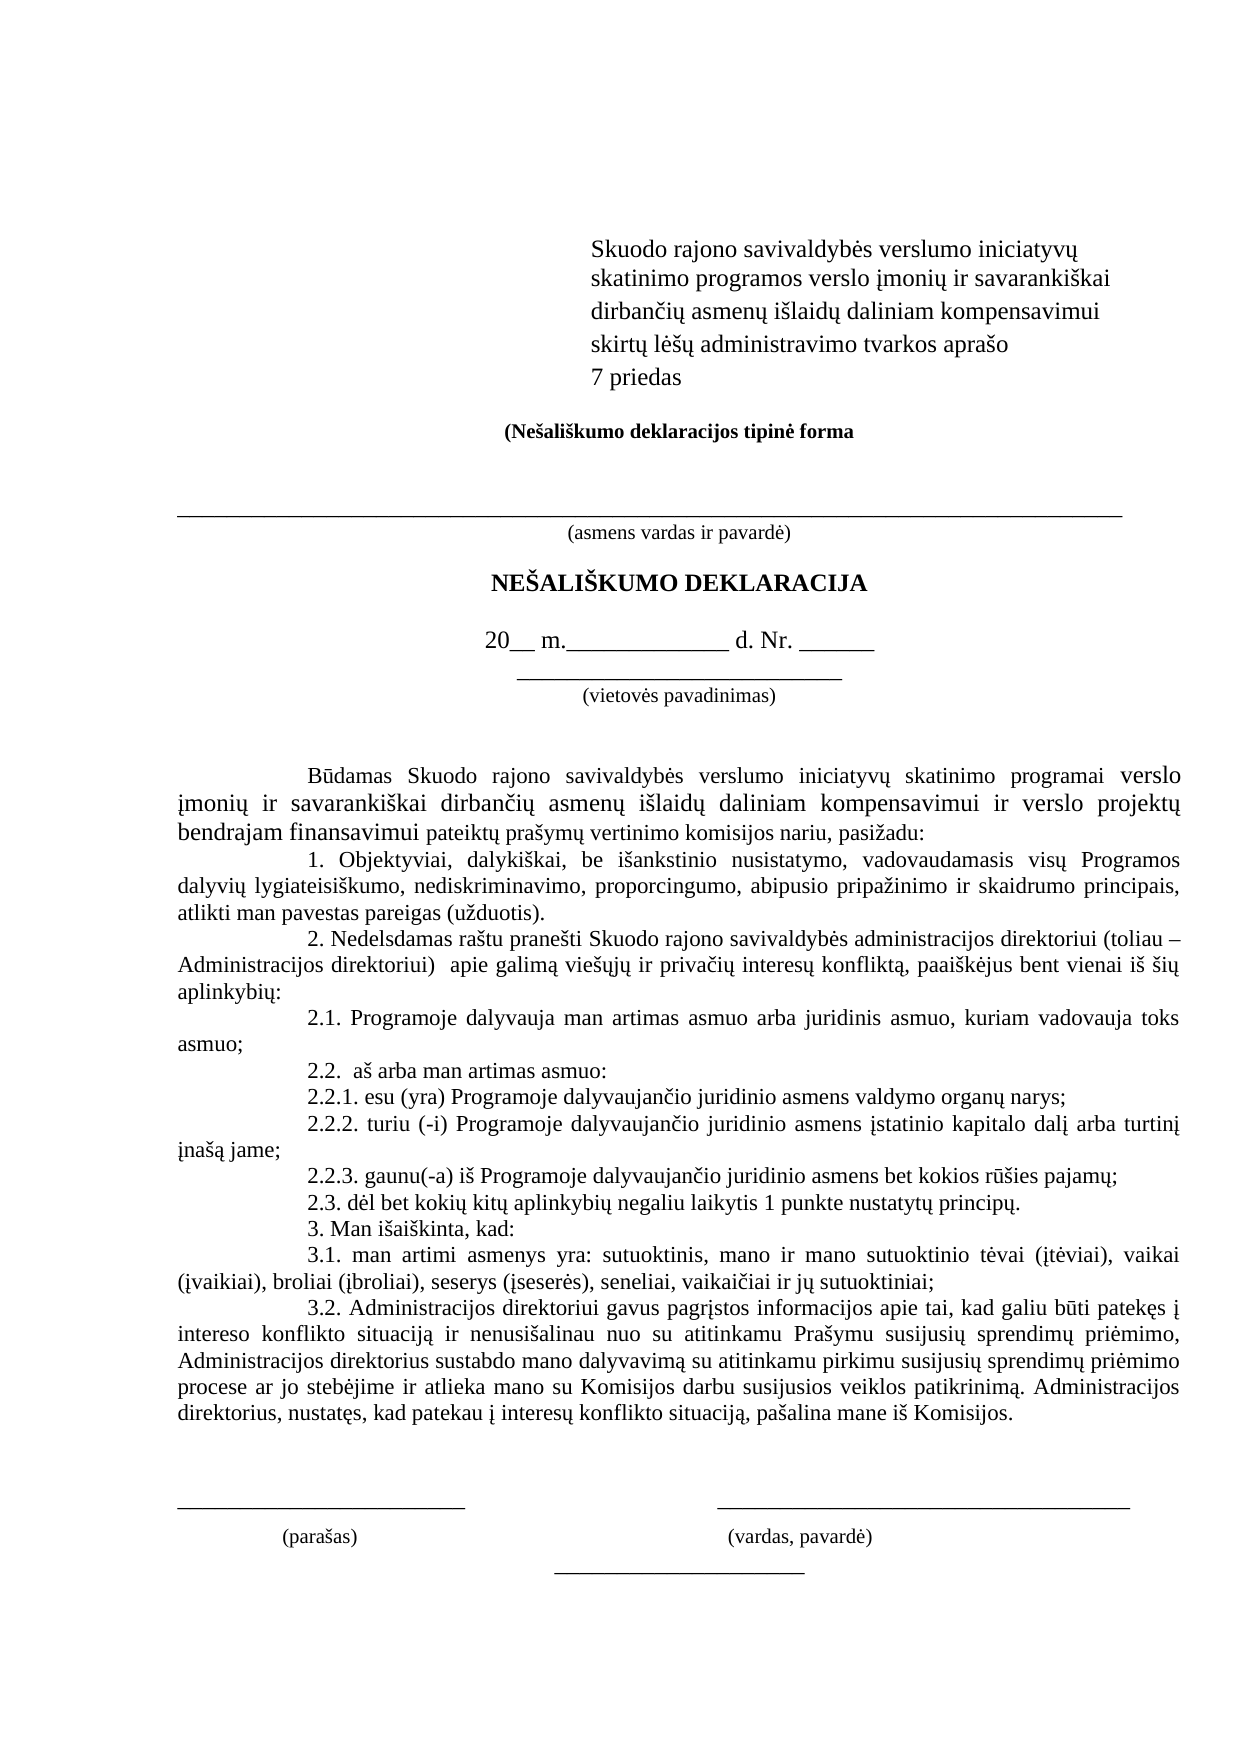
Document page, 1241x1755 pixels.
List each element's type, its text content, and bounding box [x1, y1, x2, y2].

text 2.2.3. gaunu(-a) iš Programoje dalyvaujančio juridinio asmens bet kokios rūšies pajamų; [177, 1162, 1181, 1189]
text Skuodo rajono savivaldybės verslumo iniciatyvų [177, 234, 1181, 263]
text dirbančių asmenų išlaidų daliniam kompensavimui [177, 296, 1181, 324]
text 1. Objektyviai, dalykiškai, be išankstinio nusistatymo, vadovaudamasis visų Programos dalyvių lygiateisiškumo, nediskriminavimo, proporcingumo, abipusio pripažinimo ir skaidrumo principais, atlikti man pavestas pareigas (užduotis). [177, 846, 1181, 925]
text skirtų lėšų administravimo tvarkos aprašo [177, 329, 1181, 357]
text (Nešališkumo deklaracijos tipinė forma [177, 419, 1181, 443]
text (vietovės pavadinimas) [177, 683, 1181, 707]
text 3. Man išaiškinta, kad: [177, 1215, 1181, 1241]
text (parašas) (vardas, pavardė) [177, 1524, 1181, 1548]
text _______________________ _________________________________ [177, 1483, 1181, 1512]
text 2.3. dėl bet kokių kitų aplinkybių negaliu laikytis 1 punkte nustatytų principų. [177, 1189, 1181, 1215]
text 2.2.1. esu (yra) Programoje dalyvaujančio juridinio asmens valdymo organų narys; [177, 1083, 1181, 1109]
text skatinimo programos verslo įmonių ir savarankiškai [177, 263, 1181, 291]
text (asmens vardas ir pavardė) [177, 520, 1181, 544]
text 3.2. Administracijos direktoriui gavus pagrįstos informacijos apie tai, kad galiu būti patekęs į intereso konflikto situaciją ir nenusišalinau nuo su atitinkamu Prašymu susijusių sprendimų priėmimo, Administracijos direktorius sustabdo mano dalyvavimą su atitinkamu pirkimu susijusių sprendimų priėmimo procese ar jo stebėjime ir atlieka mano su Komisijos darbu susijusios veiklos patikrinimą. Administracijos direktorius, nustatęs, kad patekau į interesų konflikto situaciją, pašalina mane iš Komisijos. [177, 1294, 1181, 1426]
text Būdamas Skuodo rajono savivaldybės verslumo iniciatyvų skatinimo programai verslo įmonių ir savarankiškai dirbančių asmenų išlaidų daliniam kompensavimui ir verslo projektų bendrajam finansavimui pateiktų prašymų vertinimo komisijos nariu, pasižadu: [177, 760, 1181, 846]
text 2.1. Programoje dalyvauja man artimas asmuo arba juridinis asmuo, kuriam vadovauja toks asmuo; [177, 1004, 1181, 1057]
text 2.2.2. turiu (-i) Programoje dalyvaujančio juridinio asmens įstatinio kapitalo dalį arba turtinį įnašą jame; [177, 1109, 1181, 1162]
text ____________________ [177, 1548, 1181, 1577]
text __________________________ [177, 654, 1181, 683]
text 2.2. aš arba man artimas asmuo: [177, 1057, 1181, 1083]
text 7 priedas [177, 362, 1181, 391]
text 2. Nedelsdamas raštu pranešti Skuodo rajono savivaldybės administracijos direktoriui (toliau – Administracijos direktoriui) apie galimą viešųjų ir privačių interesų konfliktą, paaiškėjus bent vienai iš šių aplinkybių: [177, 925, 1181, 1004]
text 3.1. man artimi asmenys yra: sutuoktinis, mano ir mano sutuoktinio tėvai (įtėviai), vaikai (įvaikiai), broliai (įbroliai), seserys (įseserės), seneliai, vaikaičiai ir jų sutuoktiniai; [177, 1241, 1181, 1294]
text 20__ m._____________ d. Nr. ______ [177, 625, 1181, 654]
text NEŠALIŠKUMO DEKLARACIJA [177, 568, 1181, 597]
